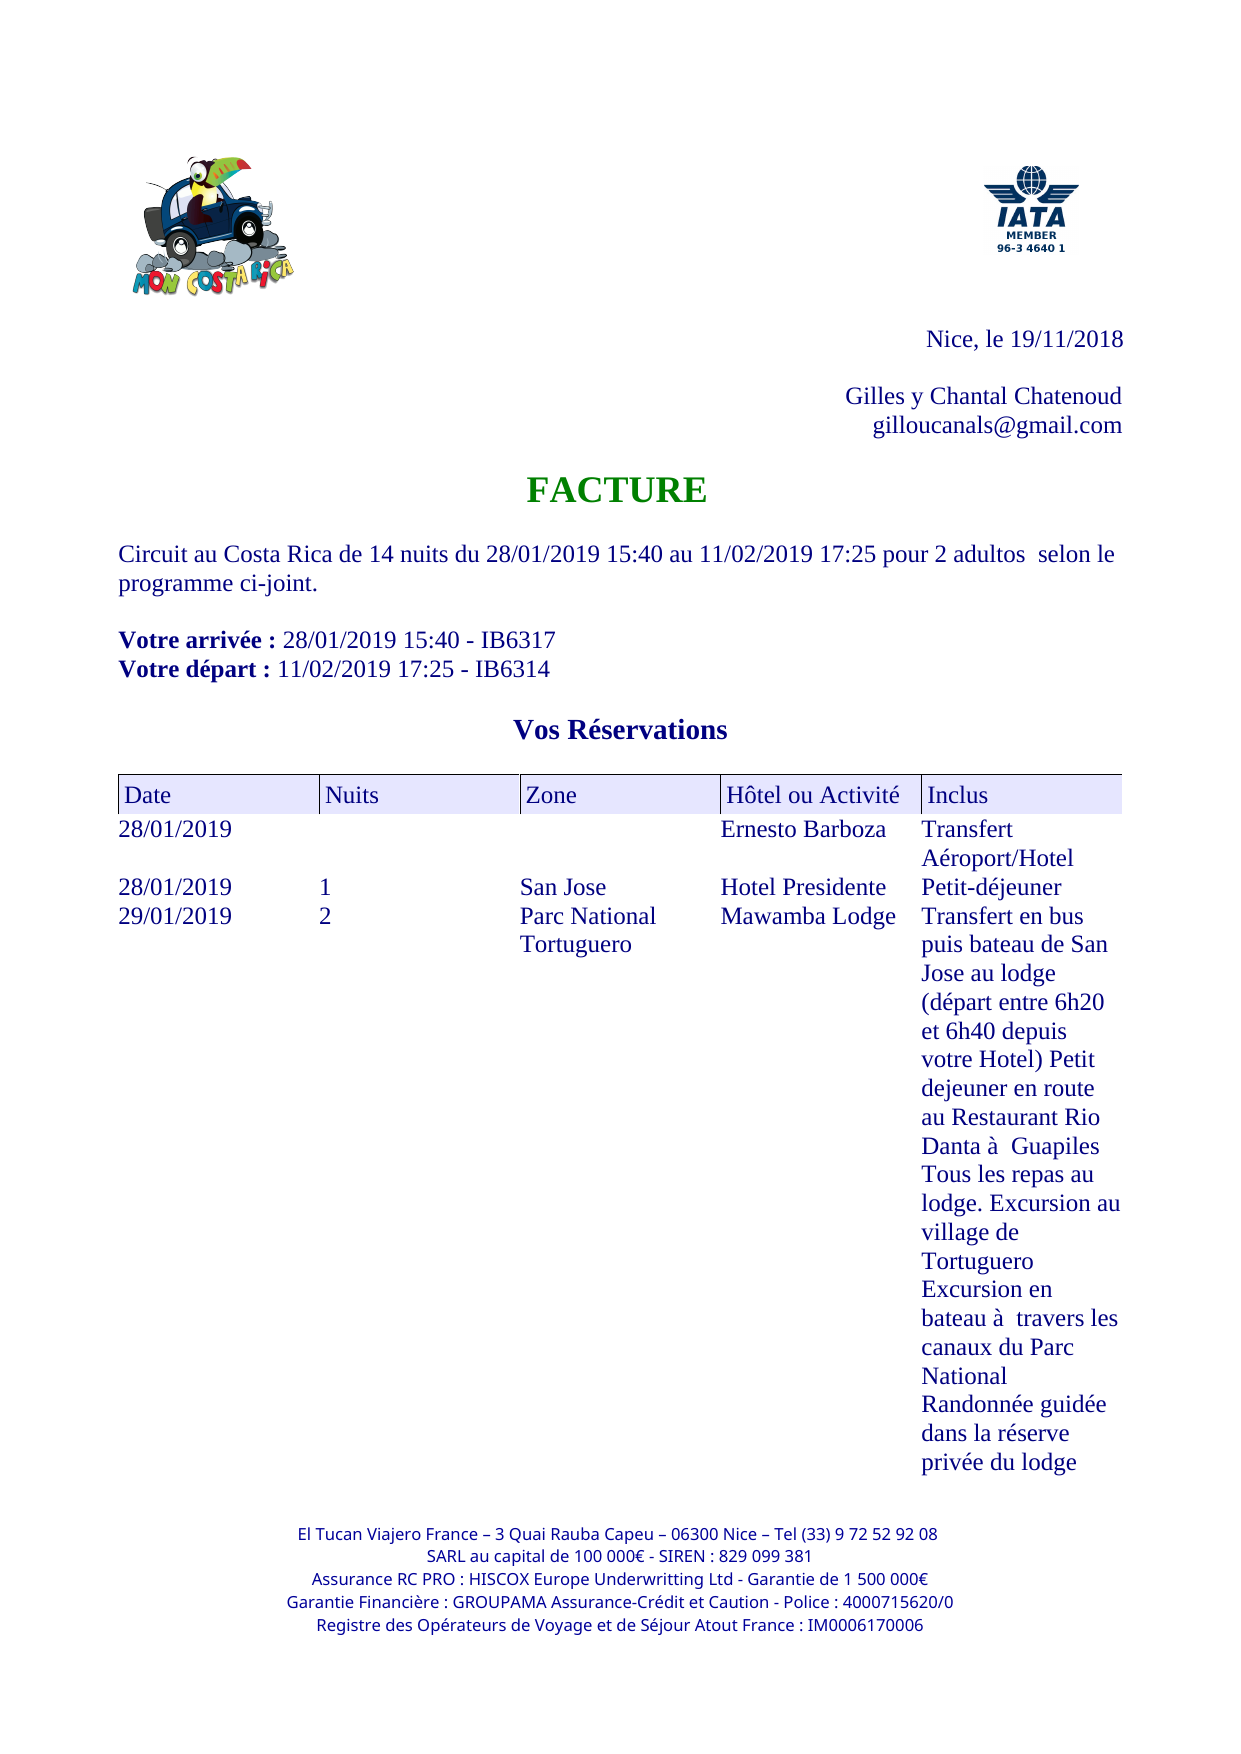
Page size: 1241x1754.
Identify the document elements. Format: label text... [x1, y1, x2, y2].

text Circuit au Costa Rica de 14 nuits du 28/01/2019 15:40 au 11/02/2019 17:25 pour 2 adultos selon le programme ci-joint. [118, 539, 1122, 597]
table_cell Ernesto Barboza [720, 815, 921, 872]
picture [120, 129, 306, 307]
text Nice, le 19/11/2018 [118, 324, 1123, 352]
table_cell 2 [319, 901, 519, 1476]
table_header Inclus [922, 775, 1122, 814]
table_cell Hotel Presidente [720, 872, 921, 901]
table_cell Mawamba Lodge [720, 901, 921, 1476]
table_cell 28/01/2019 [118, 872, 319, 901]
text FACTURE [118, 467, 1122, 511]
table_header [620, 118, 1122, 254]
table_header [118, 118, 620, 129]
table_header Date [119, 775, 319, 814]
text gilloucanals@gmail.com [118, 410, 1122, 439]
table_cell San Jose [520, 872, 720, 901]
table_header [118, 130, 620, 324]
table_header Zone [521, 775, 720, 814]
text Votre départ : 11/02/2019 17:25 - IB6314 [118, 654, 1122, 683]
text Vos Réservations [118, 712, 1122, 745]
table_header Hôtel ou Activité [721, 775, 921, 814]
table_cell [520, 815, 720, 872]
text Gilles y Chantal Chatenoud [118, 381, 1122, 410]
table_cell Transfert en bus puis bateau de San Jose au lodge (départ entre 6h20 et 6h40 depuis votre Hotel) Petit dejeuner en route au Restaurant Rio Danta à Guapiles Tous les repas au lodge. Excursion au village de Tortuguero Excursion en bateau à travers les canaux du Parc National Randonnée guidée dans la réserve privée du lodge [921, 901, 1122, 1476]
table_cell [319, 815, 519, 872]
table_header [620, 255, 1122, 324]
table_cell 28/01/2019 [118, 815, 319, 872]
table_cell 29/01/2019 [118, 901, 319, 1476]
table_cell 1 [319, 872, 519, 901]
table_header Nuits [320, 775, 519, 814]
table_cell Petit-déjeuner [921, 872, 1122, 901]
table_cell Parc National Tortuguero [520, 901, 720, 1476]
table_cell Transfert Aéroport/Hotel [921, 815, 1122, 872]
text Votre arrivée : 28/01/2019 15:40 - IB6317 [118, 626, 1122, 654]
picture [983, 166, 1080, 255]
